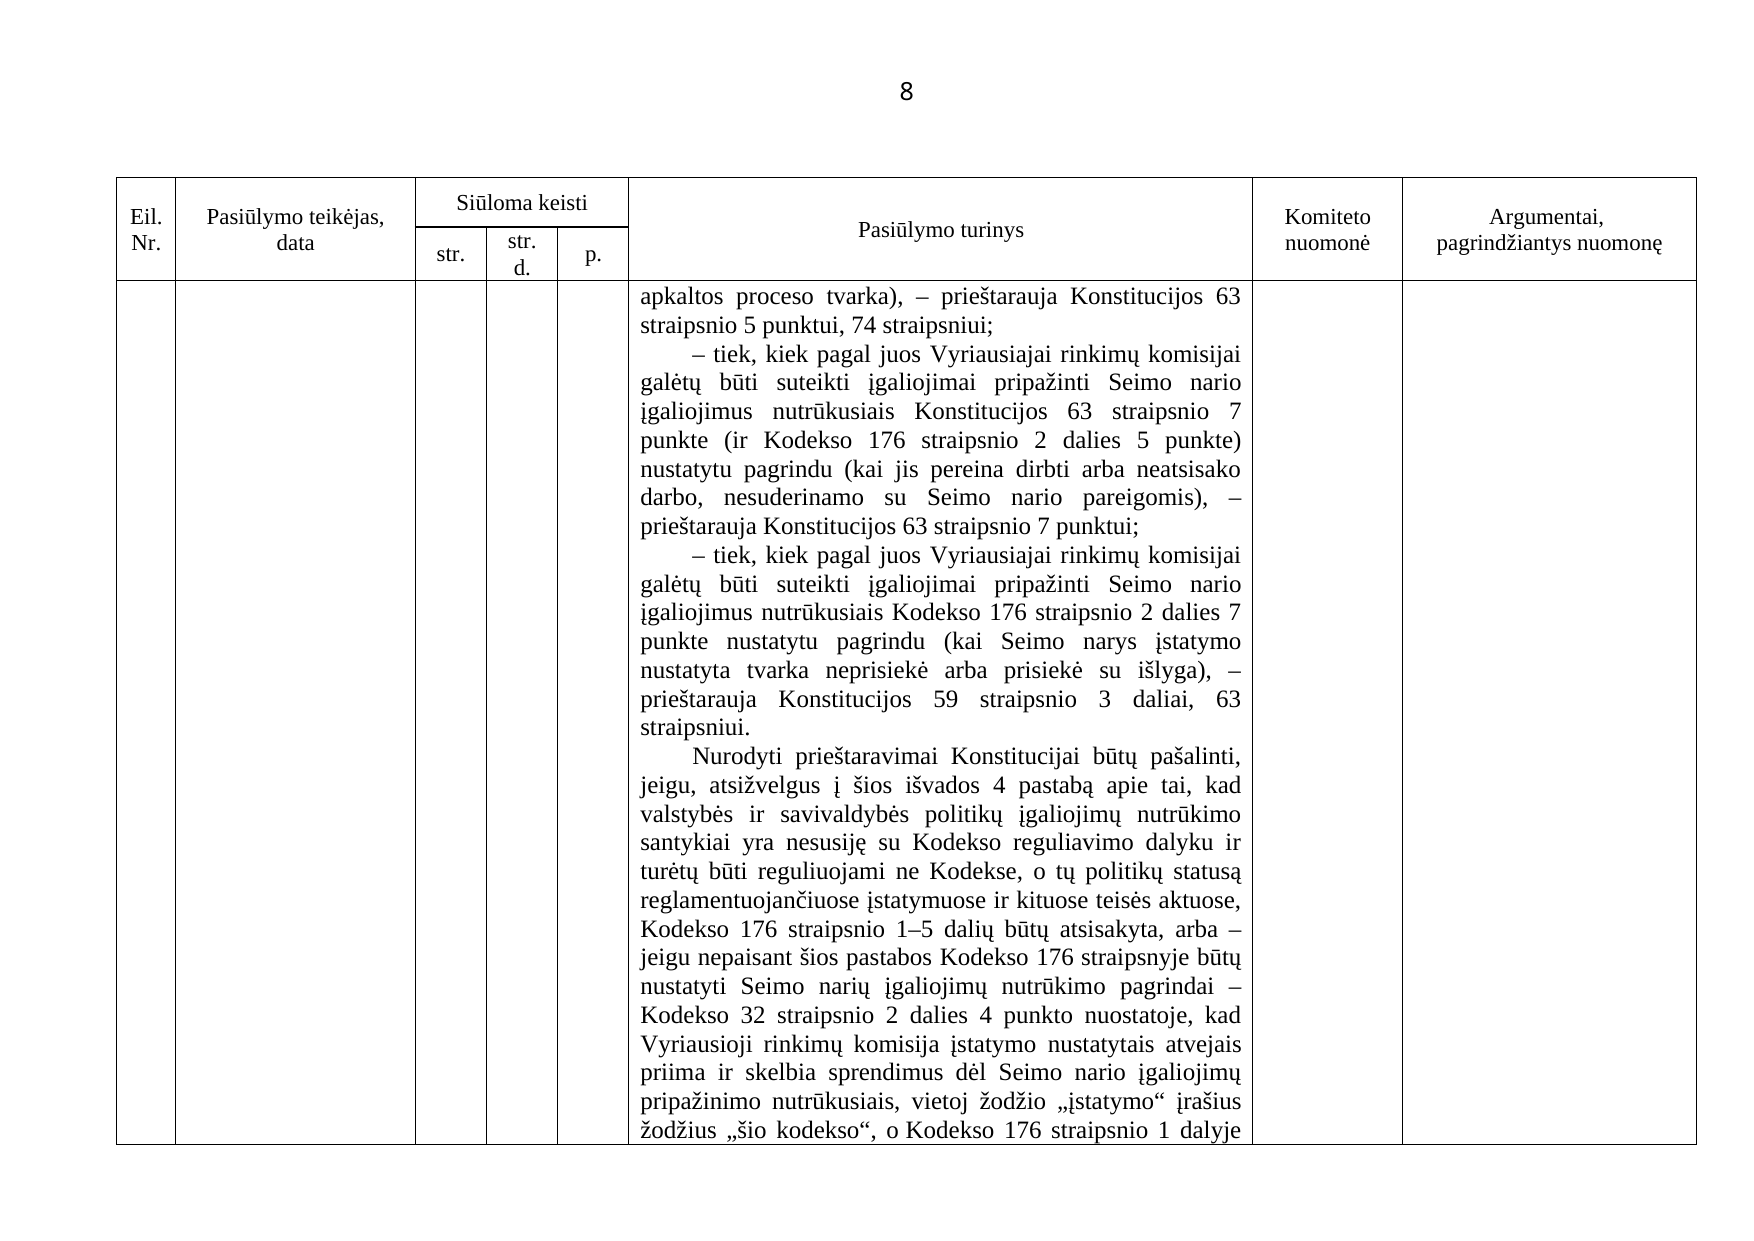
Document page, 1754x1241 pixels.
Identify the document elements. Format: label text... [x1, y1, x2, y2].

table_cell str. d. [487, 228, 557, 280]
table_cell [117, 281, 175, 1144]
table_cell [416, 281, 486, 1144]
table_cell [1253, 281, 1402, 1144]
table_cell [487, 281, 557, 1144]
table_cell p. [558, 228, 628, 280]
table_header Eil. Nr. [117, 178, 175, 280]
table_header Argumentai, pagrindžiantys nuomonę [1403, 178, 1696, 280]
table_cell [1403, 281, 1696, 1144]
table_header Pasiūlymo turinys [629, 178, 1252, 280]
table_header Komiteto nuomonė [1253, 178, 1402, 280]
table_cell str. [416, 228, 486, 280]
table_cell apkaltos proceso tvarka), – prieštarauja Konstitucijos 63 straipsnio 5 punktui, 74 straipsniui; – tiek, kiek pagal juos Vyriausiajai rinkimų komisijai galėtų būti suteikti įgaliojimai pripažinti Seimo nario įgaliojimus nutrūkusiais Konstitucijos 63 straipsnio 7 punkte (ir Kodekso 176 straipsnio 2 dalies 5 punkte) nustatytu pagrindu (kai jis pereina dirbti arba neatsisako darbo, nesuderinamo su Seimo nario pareigomis), – prieštarauja Konstitucijos 63 straipsnio 7 punktui; – tiek, kiek pagal juos Vyriausiajai rinkimų komisijai galėtų būti suteikti įgaliojimai pripažinti Seimo nario įgaliojimus nutrūkusiais Kodekso 176 straipsnio 2 dalies 7 punkte nustatytu pagrindu (kai Seimo narys įstatymo nustatyta tvarka neprisiekė arba prisiekė su išlyga), – prieštarauja Konstitucijos 59 straipsnio 3 daliai, 63 straipsniui. Nurodyti prieštaravimai Konstitucijai būtų pašalinti, jeigu, atsižvelgus į šios išvados 4 pastabą apie tai, kad valstybės ir savivaldybės politikų įgaliojimų nutrūkimo santykiai yra nesusiję su Kodekso reguliavimo dalyku ir turėtų būti reguliuojami ne Kodekse, o tų politikų statusą reglamentuojančiuose įstatymuose ir kituose teisės aktuose, Kodekso 176 straipsnio 1–5 dalių būtų atsisakyta, arba – jeigu nepaisant šios pastabos Kodekso 176 straipsnyje būtų nustatyti Seimo narių įgaliojimų nutrūkimo pagrindai – Kodekso 32 straipsnio 2 dalies 4 punkto nuostatoje, kad Vyriausioji rinkimų komisija įstatymo nustatytais atvejais priima ir skelbia sprendimus dėl Seimo nario įgaliojimų pripažinimo nutrūkusiais, vietoj žodžio „įstatymo“ įrašius žodžius „šio kodekso“, o Kodekso 176 straipsnio 1 dalyje [629, 281, 1252, 1144]
table_header Siūloma keisti [416, 178, 628, 226]
table_cell [558, 281, 628, 1144]
table_cell [176, 281, 415, 1144]
table_header Pasiūlymo teikėjas, data [176, 178, 415, 280]
